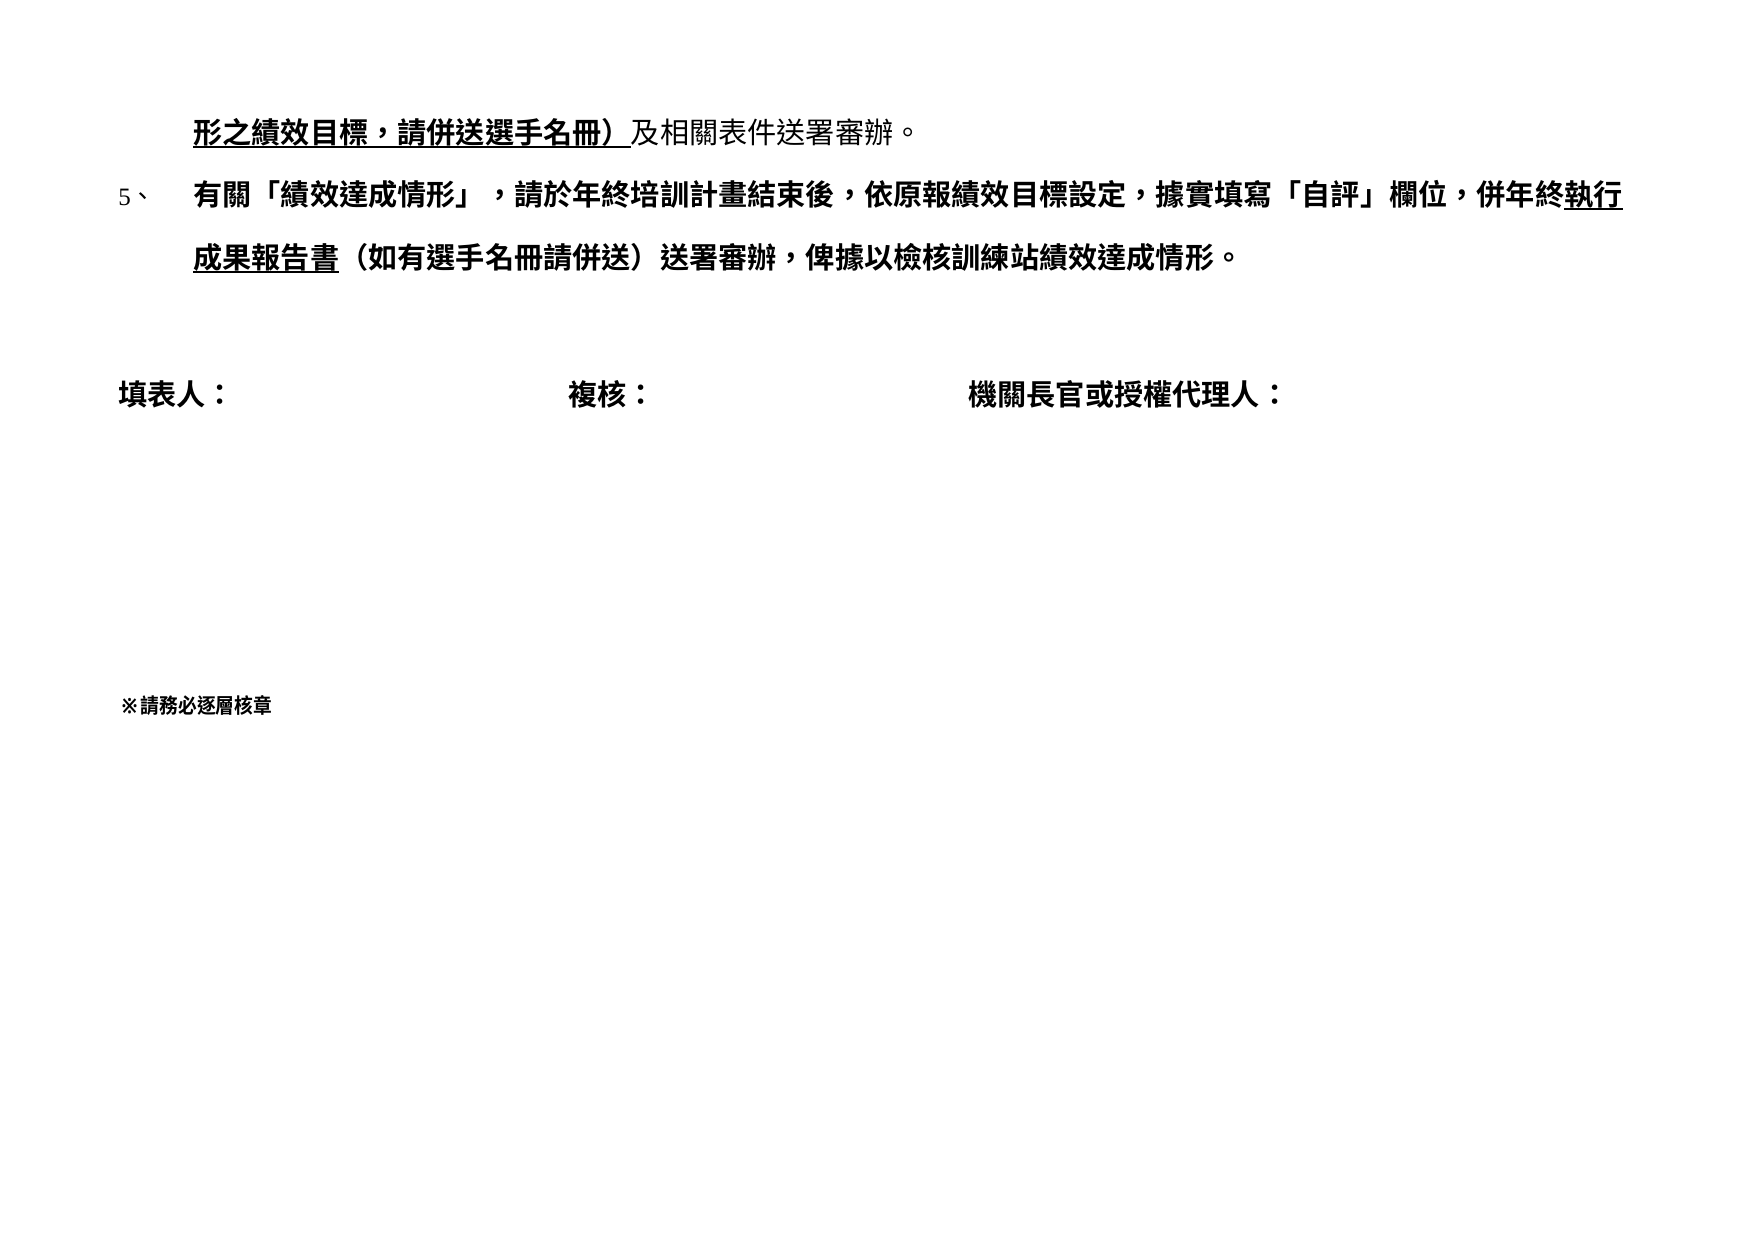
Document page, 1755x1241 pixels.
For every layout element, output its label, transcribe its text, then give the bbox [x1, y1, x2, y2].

list 形之績效目標，請併送選手名冊）及相關表件送署審辦。 [118, 89, 1636, 151]
text ※請務必逐層核章 [118, 689, 1636, 719]
list 有關「績效達成情形」，請於年終培訓計畫結束後，依原報績效目標設定，據實填寫「自評」欄位，併年終執行成果報告書（如有選手名冊請併送）送署審辦，俾據以檢核訓練站績效達成情形。 [118, 151, 1636, 276]
text 填表人： 複核： 機關長官或授權代理人： [118, 351, 1636, 414]
